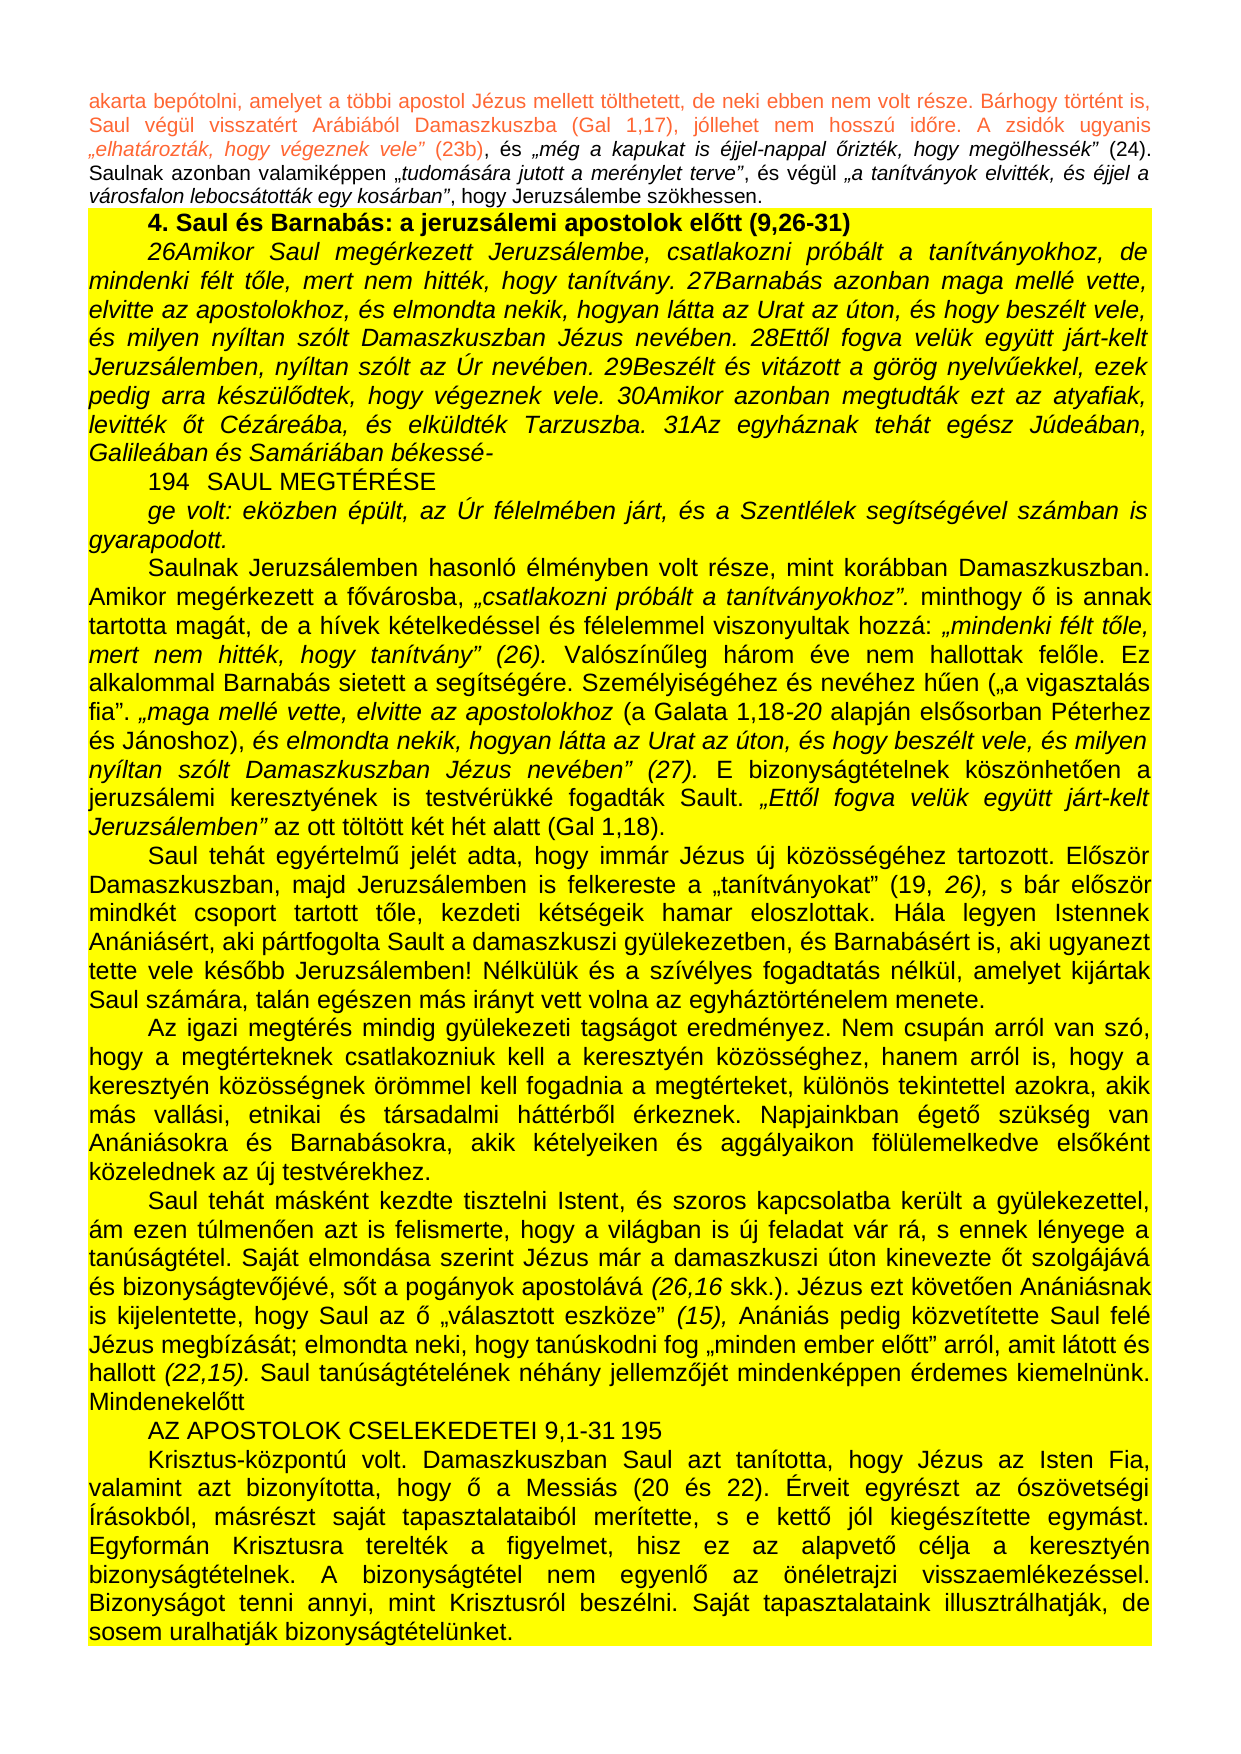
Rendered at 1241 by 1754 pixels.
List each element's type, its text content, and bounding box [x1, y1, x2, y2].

text 26Amikor Saul megérkezett Jeruzsálembe, csatlakozni próbált a tanítványokhoz, de mindenki félt tőle, mert nem hitték, hogy tanítvány. 27Barnabás azonban maga mellé vette, elvitte az apostolokhoz, és elmondta nekik, hogyan látta az Urat az úton, és hogy beszélt vele, és milyen nyíltan szólt Damaszkuszban Jézus nevében. 28Ettől fogva velük együtt járt-kelt Jeruzsálemben, nyíltan szólt az Úr nevében. 29Beszélt és vitázott a görög nyelvűekkel, ezek pedig arra készülődtek, hogy végeznek vele. 30Amikor azonban megtudták ezt az atyafiak, levitték őt Cézáreába, és elküldték Tarzuszba. 31Az egyháznak tehát egész Júdeában, Galileában és Samáriában békessé‑ [88, 237, 1152, 467]
text akarta bepótolni, amelyet a többi apostol Jézus mellett tölthetett, de neki ebben nem volt része. Bárhogy történt is, Saul végül visszatért Arábiából Damaszkuszba (Gal 1,17), jóllehet nem hosszú időre. A zsidók ugyanis „elhatározták, hogy végeznek vele” (23b), és „még a kapukat is éjjel-nappal őrizték, hogy megölhessék” (24). Saulnak azonban valamiképpen „tudomására jutott a merénylet terve”, és végül „a tanítványok elvitték, és éjjel a városfalon lebocsátották egy kosárban”, hogy Jeruzsálembe szökhessen. [88, 88, 1152, 208]
text Saul tehát másként kezdte tisztelni Istent, és szoros kapcsolatba került a gyülekezettel, ám ezen túlmenően azt is felismerte, hogy a világban is új feladat vár rá, s ennek lényege a tanúságtétel. Saját elmondása szerint Jézus már a damaszkuszi úton kinevezte őt szolgájává és bizonyságtevőjévé, sőt a pogányok apostolává (26,16 skk.). Jézus ezt követően Anániásnak is kijelentette, hogy Saul az ő „választott eszköze” (15), Anániás pedig közvetítette Saul felé Jézus megbízását; elmondta neki, hogy tanúskodni fog „minden ember előtt” arról, amit látott és hallott (22,15). Saul tanúságtételének néhány jellemzőjét mindenképpen érdemes kiemelnünk. Mindenekelőtt [88, 1186, 1152, 1416]
text 4. Saul és Barnabás: a jeruzsálemi apostolok előtt (9,26-31) [88, 208, 1152, 237]
text Saulnak Jeruzsálemben hasonló élményben volt része, mint korábban Damaszkuszban. Amikor megérkezett a fővárosba, „csatlakozni próbált a tanítványokhoz”. minthogy ő is annak tartotta magát, de a hívek kételkedéssel és félelemmel viszonyultak hozzá: „mindenki félt tőle, mert nem hitték, hogy tanítvány” (26). Valószínűleg három éve nem hallottak felőle. Ez alkalommal Barnabás sietett a segítségére. Személyiségéhez és nevéhez hűen („a vigasztalás fia”. „maga mellé vette, elvitte az apostolokhoz (a Galata 1,18-20 alapján elsősorban Péterhez és Jánoshoz), és elmondta nekik, hogyan látta az Urat az úton, és hogy beszélt vele, és milyen nyíltan szólt Damaszkuszban Jézus nevében” (27). E bizonyságtételnek köszönhetően a jeruzsálemi keresztyének is testvérükké fogadták Sault. „Ettől fogva velük együtt járt-kelt Jeruzsálemben” az ott töltött két hét alatt (Gal 1,18). [88, 553, 1152, 841]
text ge volt: eközben épült, az Úr félelmében járt, és a Szentlélek segítségével számban is gyarapodott. [88, 496, 1152, 553]
text Krisztus-központú volt. Damaszkuszban Saul azt tanította, hogy Jézus az Isten Fia, valamint azt bizonyította, hogy ő a Messiás (20 és 22). Érveit egyrészt az ószövetségi Írásokból, másrészt saját tapasztalataiból merítette, s e kettő jól kiegészítette egymást. Egyformán Krisztusra terelték a figyelmet, hisz ez az alapvető célja a keresztyén bizonyságtételnek. A bizonyságtétel nem egyenlő az önéletrajzi visszaemlékezéssel. Bizonyságot tenni annyi, mint Krisztusról beszélni. Saját tapasztalataink illusztrálhatják, de sosem uralhatják bizonyságtételünket. [88, 1444, 1152, 1646]
text Az igazi megtérés mindig gyülekezeti tagságot eredményez. Nem csupán arról van szó, hogy a megtérteknek csatlakozniuk kell a keresztyén közösséghez, hanem arról is, hogy a keresztyén közösségnek örömmel kell fogadnia a megtérteket, különös tekintettel azokra, akik más vallási, etnikai és társadalmi háttérből érkeznek. Napjainkban égető szükség van Anániásokra és Barnabásokra, akik kételyeiken és aggályaikon fölülemelkedve elsőként közelednek az új testvérekhez. [88, 1013, 1152, 1186]
text Saul tehát egyértelmű jelét adta, hogy immár Jézus új közösségéhez tartozott. Először Damaszkuszban, majd Jeruzsálemben is felkereste a „tanítványokat” (19, 26), s bár először mindkét csoport tartott tőle, kezdeti kétségeik hamar eloszlottak. Hála legyen Istennek Anániásért, aki pártfogolta Sault a damaszkuszi gyülekezetben, és Barnabásért is, aki ugyanezt tette vele később Jeruzsálemben! Nélkülük és a szívélyes fogadtatás nélkül, amelyet kijártak Saul számára, talán egészen más irányt vett volna az egyháztörténelem menete. [88, 841, 1152, 1013]
text 194 SAUL MEGTÉRÉSE [88, 467, 1152, 496]
text AZ APOSTOLOK CSELEKEDETEI 9,1-31 195 [88, 1416, 1152, 1444]
